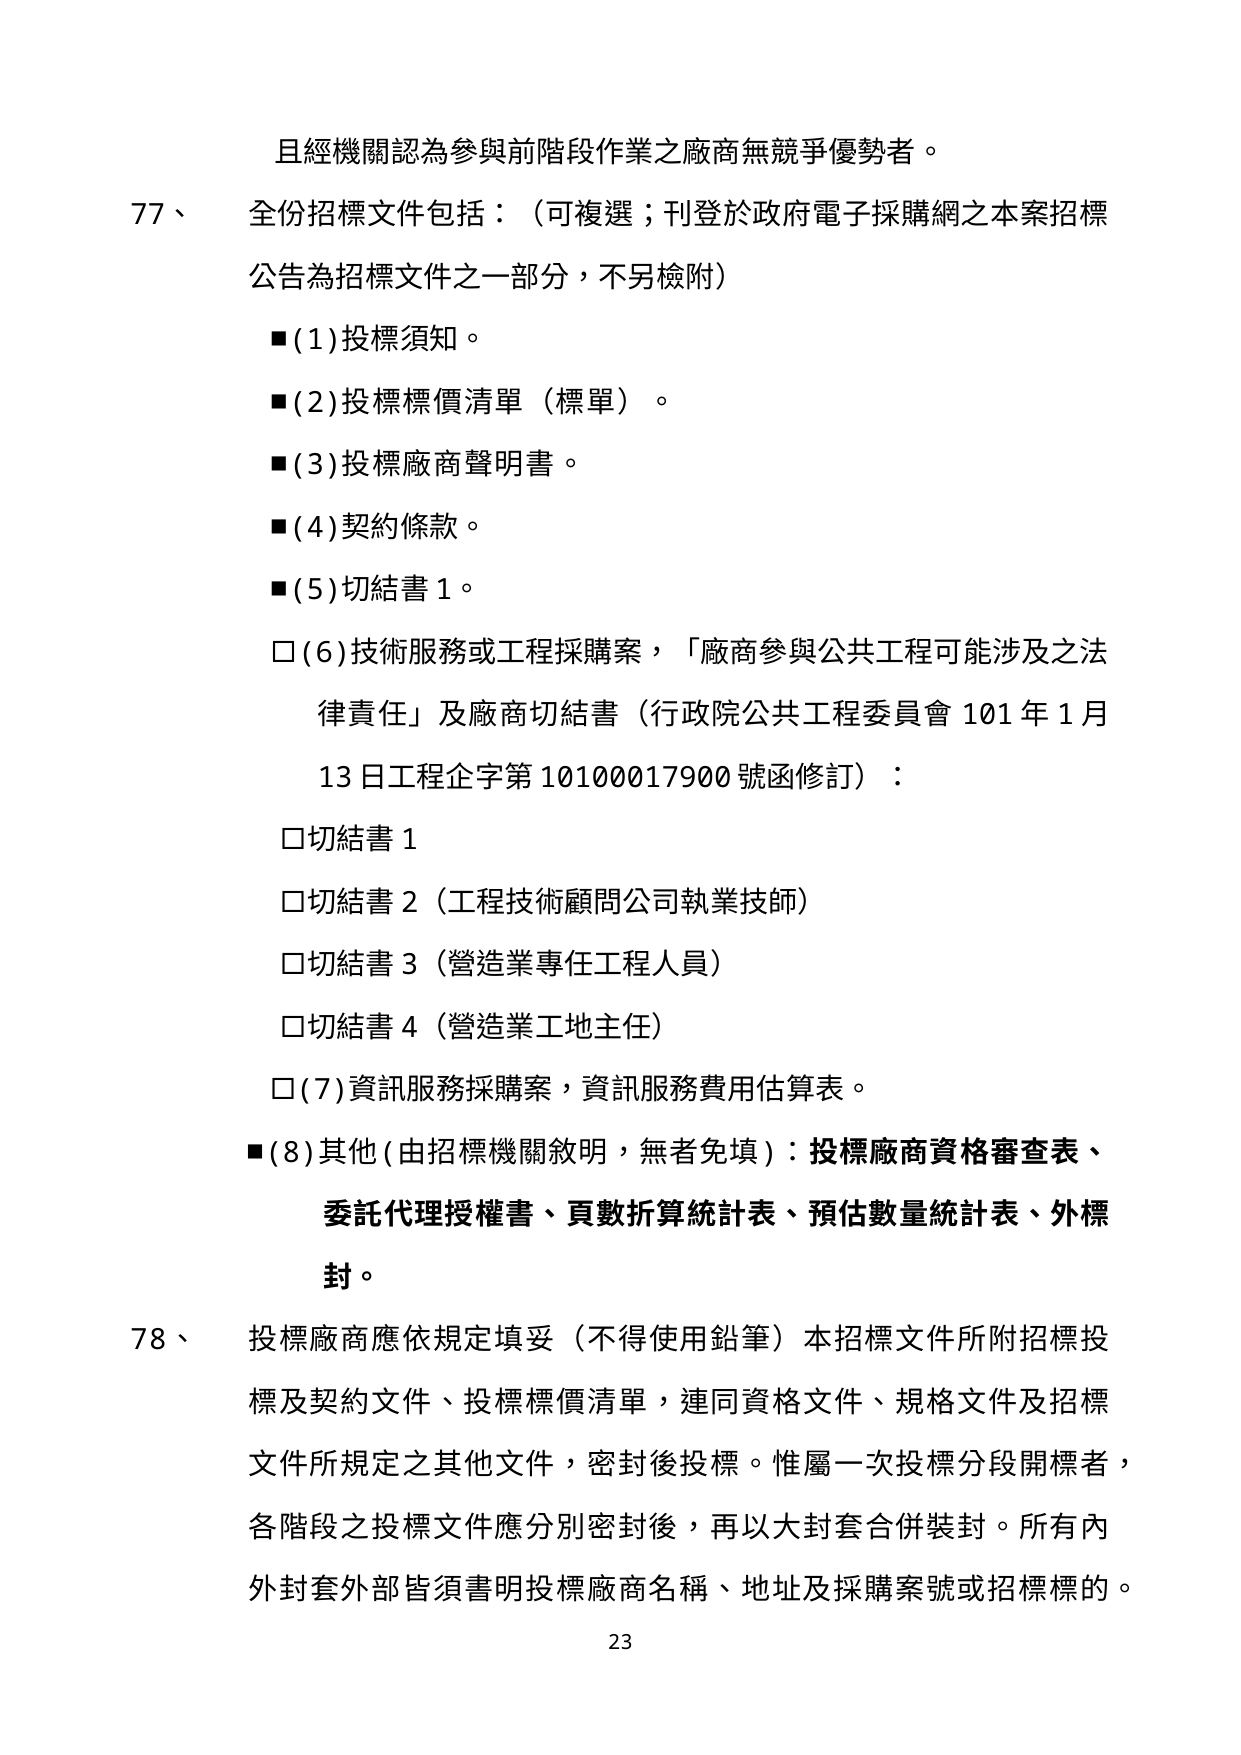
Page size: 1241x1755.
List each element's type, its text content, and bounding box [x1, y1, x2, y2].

text 前項第1款及第2款之情形，於無利益衝突或無不公平競爭之虞，經機關同意者（本項未勾選者，表示機關不同意），得不適用於後續辦理之採購。上述無利益衝突或無不公平競爭之虞之情形，於第1款指前階段規劃或設計服務之成果一併於招標文件公開，且經機關認為參與前階段作業之廠商無競爭優勢者。 [242, 108, 1110, 170]
text 切結書1 [280, 795, 1110, 858]
text 切結書4（營造業工地主任） [280, 983, 1110, 1045]
text ■(1)投標須知。 [130, 295, 1110, 358]
text ■(2)投標標價清單（標單）。 [130, 358, 1110, 420]
text (6)技術服務或工程採購案，「廠商參與公共工程可能涉及之法律責任」及廠商切結書（行政院公共工程委員會101年1月13日工程企字第10100017900號函修訂）： [130, 608, 1110, 795]
text ■(3)投標廠商聲明書。 [130, 420, 1110, 483]
text ■(4)契約條款。 [130, 483, 1110, 545]
text 切結書2（工程技術顧問公司執業技師） [280, 858, 1110, 920]
list 投標廠商應依規定填妥（不得使用鉛筆）本招標文件所附招標投標及契約文件、投標標價清單，連同資格文件、規格文件及招標文件所規定之其他文件，密封後投標。惟屬一次投標分段開標者，各階段之投標文件應分別密封後，再以大封套合併裝封。所有內外封套外部皆須書明投標廠商名稱、地址及採購案號或招標標的。本採購為分項複數決標，決標方式為單頁決標，故廠商可投二項以上之教科圖書，請廠商依投標項目分別填寫標單1式1份用印後，放入同一標封內，不必按項目屬性分別封裝，但請於外標封勾選投標項目。廠商所提供之投標、契約及履約文件，建議採雙面列印，以節省紙張，愛惜資源。 [130, 1295, 1110, 1608]
list 全份招標文件包括：（可複選；刊登於政府電子採購網之本案招標公告為招標文件之一部分，不另檢附） [130, 170, 1110, 295]
text (7)資訊服務採購案，資訊服務費用估算表。 [130, 1045, 1110, 1108]
text ■(8)其他(由招標機關敘明，無者免填)：投標廠商資格審查表、委託代理授權書、頁數折算統計表、預估數量統計表、外標封。 [246, 1108, 1110, 1295]
text ■(5)切結書1。 [130, 545, 1110, 608]
text 切結書3（營造業專任工程人員） [280, 920, 1110, 983]
